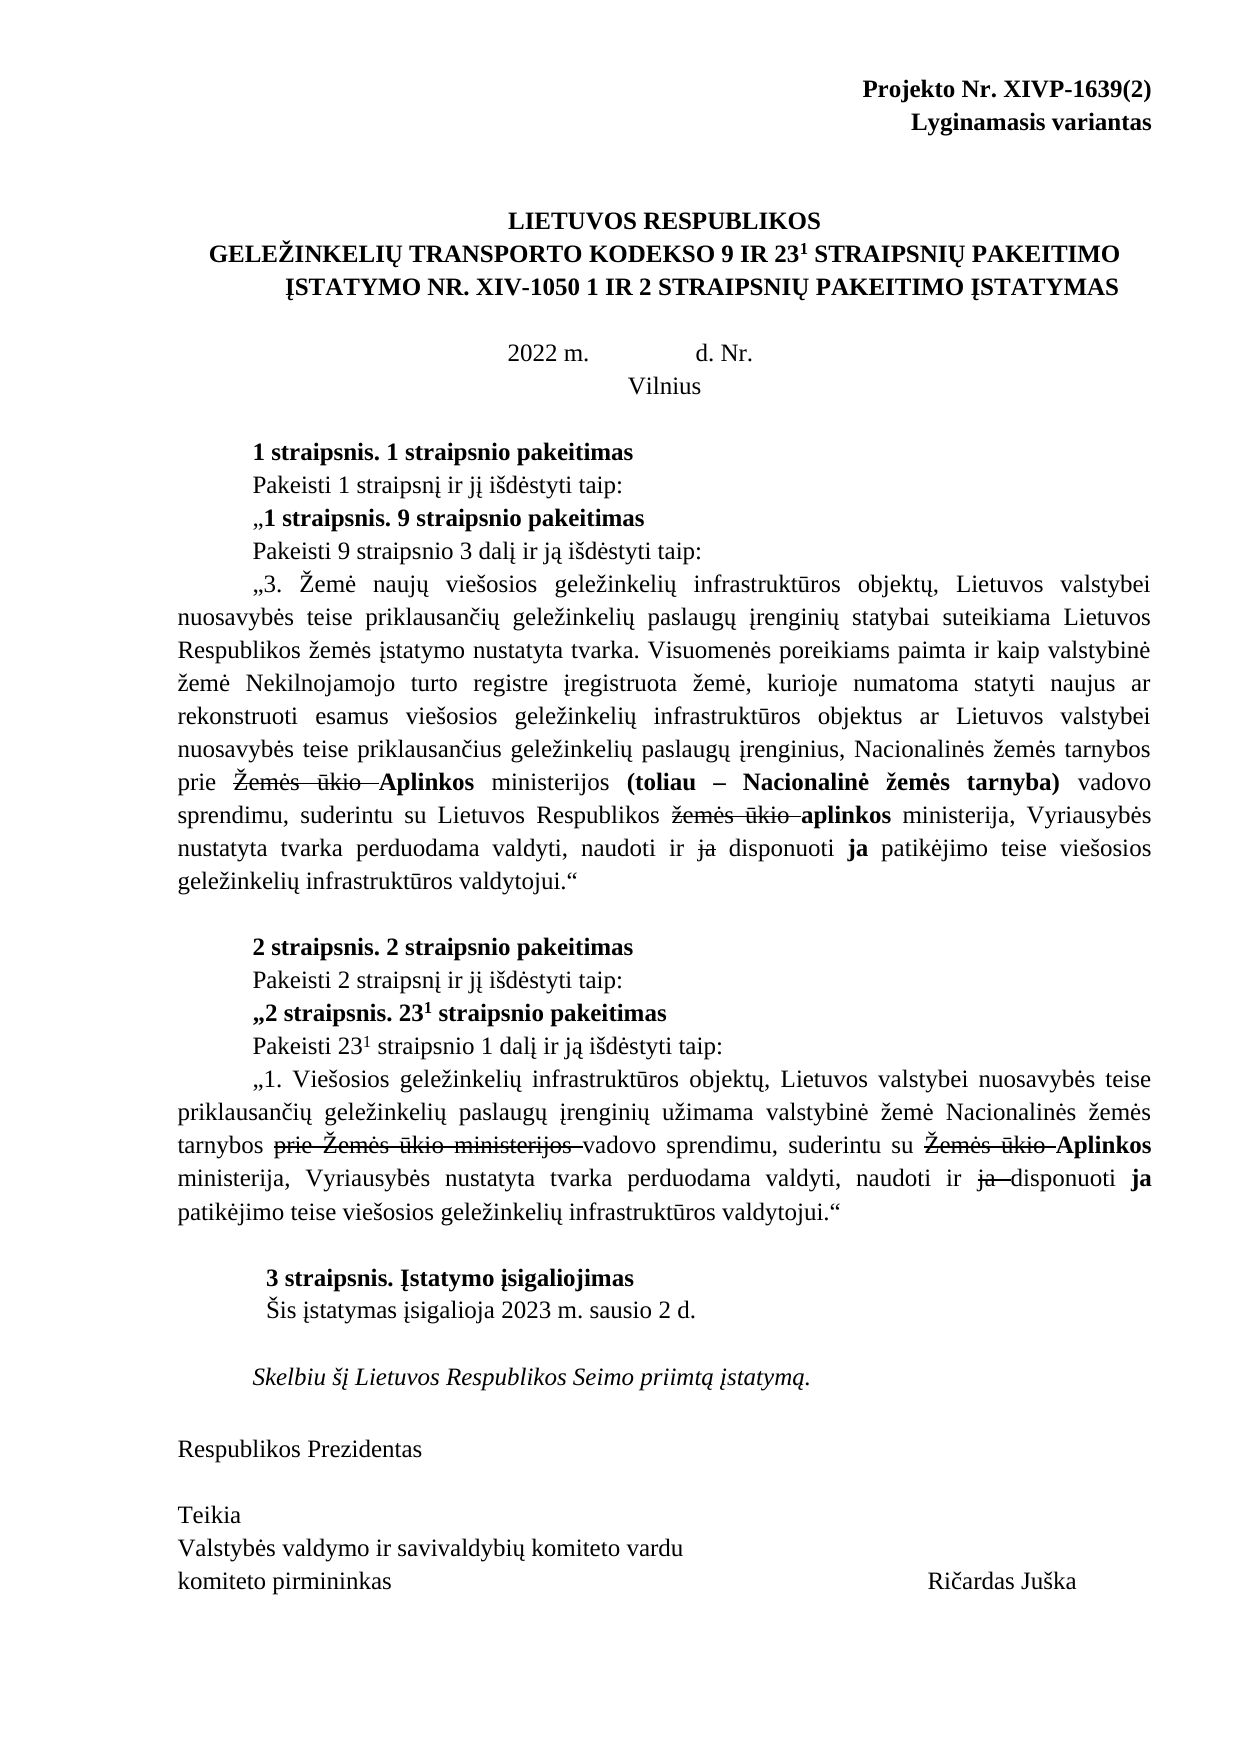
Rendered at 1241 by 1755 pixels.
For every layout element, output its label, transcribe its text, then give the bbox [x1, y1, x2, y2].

text Šis įstatymas įsigalioja 2023 m. sausio 2 d. [177, 1296, 1152, 1324]
text Vilnius [177, 371, 1152, 400]
text 2 straipsnis. 2 straipsnio pakeitimas [177, 932, 1152, 961]
text Valstybės valdymo ir savivaldybių komiteto vardu [177, 1533, 1152, 1562]
text Skelbiu šį Lietuvos Respublikos Seimo priimtą įstatymą. [177, 1362, 1152, 1390]
text Teikia [177, 1500, 1152, 1529]
text „1. Viešosios geležinkelių infrastruktūros objektų, Lietuvos valstybei nuosavybės teise priklausančių geležinkelių paslaugų įrenginių užimama valstybinė žemė Nacionalinės žemės tarnybos prie Žemės ūkio ministerijos vadovo sprendimu, suderintu su Žemės ūkio Aplinkos ministerija, Vyriausybės nustatyta tvarka perduodama valdyti, naudoti ir ja disponuoti ja patikėjimo teise viešosios geležinkelių infrastruktūros valdytojui.“ [177, 1064, 1152, 1225]
text Pakeisti 231 straipsnio 1 dalį ir ją išdėstyti taip: [177, 1031, 1152, 1060]
text 2022 m. d. Nr. [177, 338, 1152, 367]
text Pakeisti 9 straipsnio 3 dalį ir ją išdėstyti taip: [177, 536, 1152, 565]
text „1 straipsnis. 9 straipsnio pakeitimas [177, 503, 1152, 532]
text ĮSTATYMo Nr. XIV-1050 1 ir 2 straipsnių pakeitimo ĮSTATYMAS [177, 272, 1152, 301]
text 1 straipsnis. 1 straipsnio pakeitimas [177, 437, 1152, 466]
text Lyginamasis variantas [177, 107, 1152, 136]
text Pakeisti 2 straipsnį ir jį išdėstyti taip: [177, 965, 1152, 994]
text „3. Žemė naujų viešosios geležinkelių infrastruktūros objektų, Lietuvos valstybei nuosavybės teise priklausančių geležinkelių paslaugų įrenginių statybai suteikiama Lietuvos Respublikos žemės įstatymo nustatyta tvarka. Visuomenės poreikiams paimta ir kaip valstybinė žemė Nekilnojamojo turto registre įregistruota žemė, kurioje numatoma statyti naujus ar rekonstruoti esamus viešosios geležinkelių infrastruktūros objektus ar Lietuvos valstybei nuosavybės teise priklausančius geležinkelių paslaugų įrenginius, Nacionalinės žemės tarnybos prie Žemės ūkio Aplinkos ministerijos (toliau – Nacionalinė žemės tarnyba) vadovo sprendimu, suderintu su Lietuvos Respublikos žemės ūkio aplinkos ministerija, Vyriausybės nustatyta tvarka perduodama valdyti, naudoti ir ja disponuoti ja patikėjimo teise viešosios geležinkelių infrastruktūros valdytojui.“ [177, 569, 1152, 895]
text Respublikos Prezidentas [177, 1434, 1152, 1463]
text 3 straipsnis. Įstatymo įsigaliojimas [177, 1263, 1152, 1291]
text LIETUVOS RESPUBLIKOS [177, 206, 1152, 235]
text GELEŽINKELIŲ TRANSPORTO KODEKSO 9 IR 231 STRAIPSNIŲ PAKEITIMO [177, 239, 1152, 268]
text komiteto pirmininkas Ričardas Juška [177, 1566, 1152, 1595]
text Pakeisti 1 straipsnį ir jį išdėstyti taip: [177, 470, 1152, 499]
text Projekto Nr. XIVP-1639(2) [177, 74, 1152, 103]
text „2 straipsnis. 231 straipsnio pakeitimas [177, 998, 1152, 1027]
